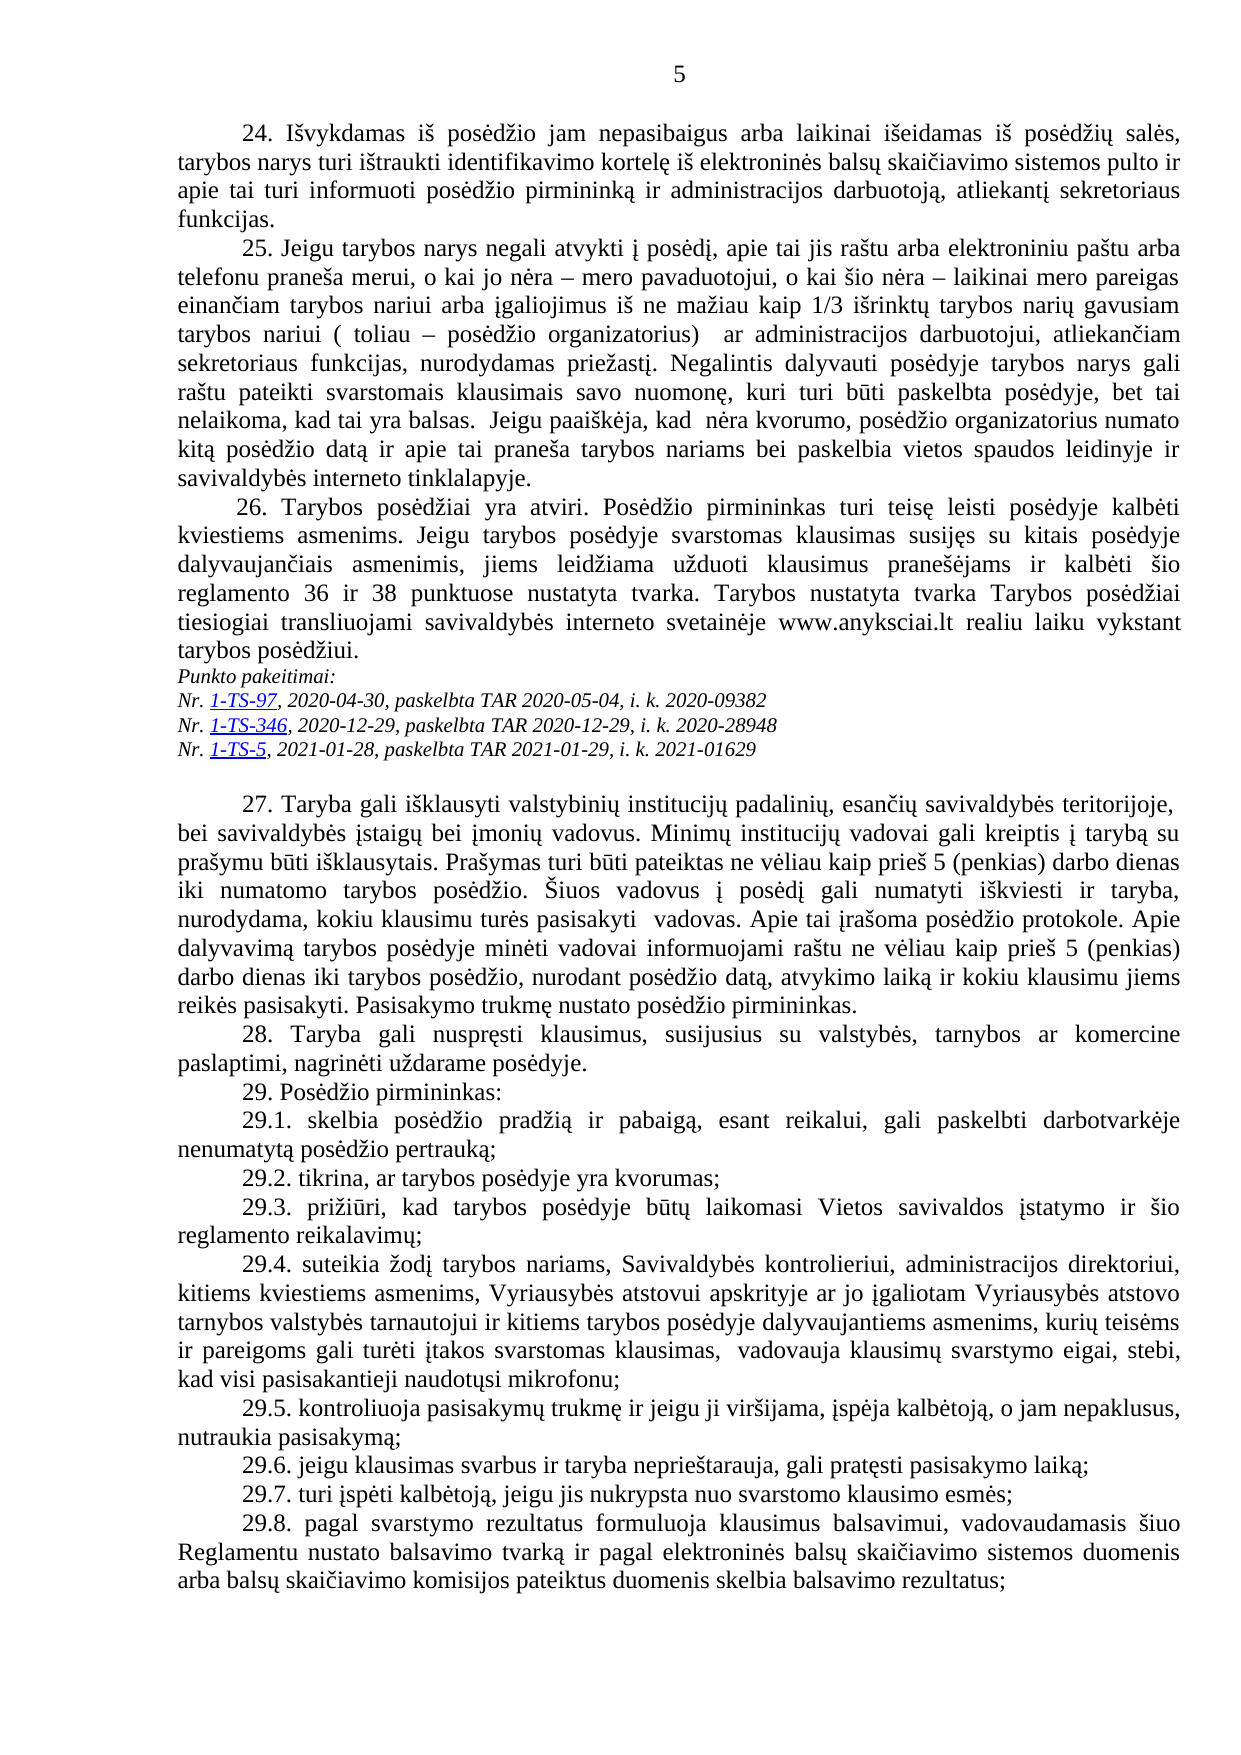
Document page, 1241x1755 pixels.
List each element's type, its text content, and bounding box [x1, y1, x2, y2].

text 29.5. kontroliuoja pasisakymų trukmę ir jeigu ji viršijama, įspėja kalbėtoją, o jam nepaklusus, nutraukia pasisakymą; [177, 1393, 1181, 1451]
text 25. Jeigu tarybos narys negali atvykti į posėdį, apie tai jis raštu arba elektroniniu paštu arba telefonu praneša merui, o kai jo nėra – mero pavaduotojui, o kai šio nėra – laikinai mero pareigas einančiam tarybos nariui arba įgaliojimus iš ne mažiau kaip 1/3 išrinktų tarybos narių gavusiam tarybos nariui ( toliau – posėdžio organizatorius) ar administracijos darbuotojui, atliekančiam sekretoriaus funkcijas, nurodydamas priežastį. Negalintis dalyvauti posėdyje tarybos narys gali raštu pateikti svarstomais klausimais savo nuomonę, kuri turi būti paskelbta posėdyje, bet tai nelaikoma, kad tai yra balsas. Jeigu paaiškėja, kad nėra kvorumo, posėdžio organizatorius numato kitą posėdžio datą ir apie tai praneša tarybos nariams bei paskelbia vietos spaudos leidinyje ir savivaldybės interneto tinklalapyje. [177, 233, 1181, 492]
text 26. Tarybos posėdžiai yra atviri. Posėdžio pirmininkas turi teisę leisti posėdyje kalbėti kviestiems asmenims. Jeigu tarybos posėdyje svarstomas klausimas susijęs su kitais posėdyje dalyvaujančiais asmenimis, jiems leidžiama užduoti klausimus pranešėjams ir kalbėti šio reglamento 36 ir 38 punktuose nustatyta tvarka. Tarybos nustatyta tvarka Tarybos posėdžiai tiesiogiai transliuojami savivaldybės interneto svetainėje www.anyksciai.lt realiu laiku vykstant tarybos posėdžiui. [177, 492, 1181, 664]
text 29. Posėdžio pirmininkas: [177, 1077, 1181, 1106]
text 28. Taryba gali nuspręsti klausimus, susijusius su valstybės, tarnybos ar komercine paslaptimi, nagrinėti uždarame posėdyje. [177, 1019, 1181, 1077]
text 27. Taryba gali išklausyti valstybinių institucijų padalinių, esančių savivaldybės teritorijoje, bei savivaldybės įstaigų bei įmonių vadovus. Minimų institucijų vadovai gali kreiptis į tarybą su prašymu būti išklausytais. Prašymas turi būti pateiktas ne vėliau kaip prieš 5 (penkias) darbo dienas iki numatomo tarybos posėdžio. Šiuos vadovus į posėdį gali numatyti iškviesti ir taryba, nurodydama, kokiu klausimu turės pasisakyti vadovas. Apie tai įrašoma posėdžio protokole. Apie dalyvavimą tarybos posėdyje minėti vadovai informuojami raštu ne vėliau kaip prieš 5 (penkias) darbo dienas iki tarybos posėdžio, nurodant posėdžio datą, atvykimo laiką ir kokiu klausimu jiems reikės pasisakyti. Pasisakymo trukmę nustato posėdžio pirmininkas. [177, 789, 1181, 1019]
text 29.6. jeigu klausimas svarbus ir taryba neprieštarauja, gali pratęsti pasisakymo laiką; [177, 1451, 1181, 1479]
text 24. Išvykdamas iš posėdžio jam nepasibaigus arba laikinai išeidamas iš posėdžių salės, tarybos narys turi ištraukti identifikavimo kortelę iš elektroninės balsų skaičiavimo sistemos pulto ir apie tai turi informuoti posėdžio pirmininką ir administracijos darbuotoją, atliekantį sekretoriaus funkcijas. [177, 118, 1181, 233]
text 29.1. skelbia posėdžio pradžią ir pabaigą, esant reikalui, gali paskelbti darbotvarkėje nenumatytą posėdžio pertrauką; [177, 1106, 1181, 1163]
text 29.8. pagal svarstymo rezultatus formuluoja klausimus balsavimui, vadovaudamasis šiuo Reglamentu nustato balsavimo tvarką ir pagal elektroninės balsų skaičiavimo sistemos duomenis arba balsų skaičiavimo komisijos pateiktus duomenis skelbia balsavimo rezultatus; [177, 1508, 1181, 1594]
text Punkto pakeitimai: [177, 664, 1181, 688]
text Nr. 1-TS-97, 2020-04-30, paskelbta TAR 2020-05-04, i. k. 2020-09382 [177, 688, 1181, 712]
text 29.4. suteikia žodį tarybos nariams, Savivaldybės kontrolieriui, administracijos direktoriui, kitiems kviestiems asmenims, Vyriausybės atstovui apskrityje ar jo įgaliotam Vyriausybės atstovo tarnybos valstybės tarnautojui ir kitiems tarybos posėdyje dalyvaujantiems asmenims, kurių teisėms ir pareigoms gali turėti įtakos svarstomas klausimas, vadovauja klausimų svarstymo eigai, stebi, kad visi pasisakantieji naudotųsi mikrofonu; [177, 1249, 1181, 1393]
text Nr. 1-TS-346, 2020-12-29, paskelbta TAR 2020-12-29, i. k. 2020-28948 [177, 712, 1181, 737]
text Nr. 1-TS-5, 2021-01-28, paskelbta TAR 2021-01-29, i. k. 2021-01629 [177, 737, 1181, 761]
text 29.2. tikrina, ar tarybos posėdyje yra kvorumas; [177, 1163, 1181, 1192]
text 29.7. turi įspėti kalbėtoją, jeigu jis nukrypsta nuo svarstomo klausimo esmės; [177, 1479, 1181, 1508]
text 29.3. prižiūri, kad tarybos posėdyje būtų laikomasi Vietos savivaldos įstatymo ir šio reglamento reikalavimų; [177, 1192, 1181, 1249]
